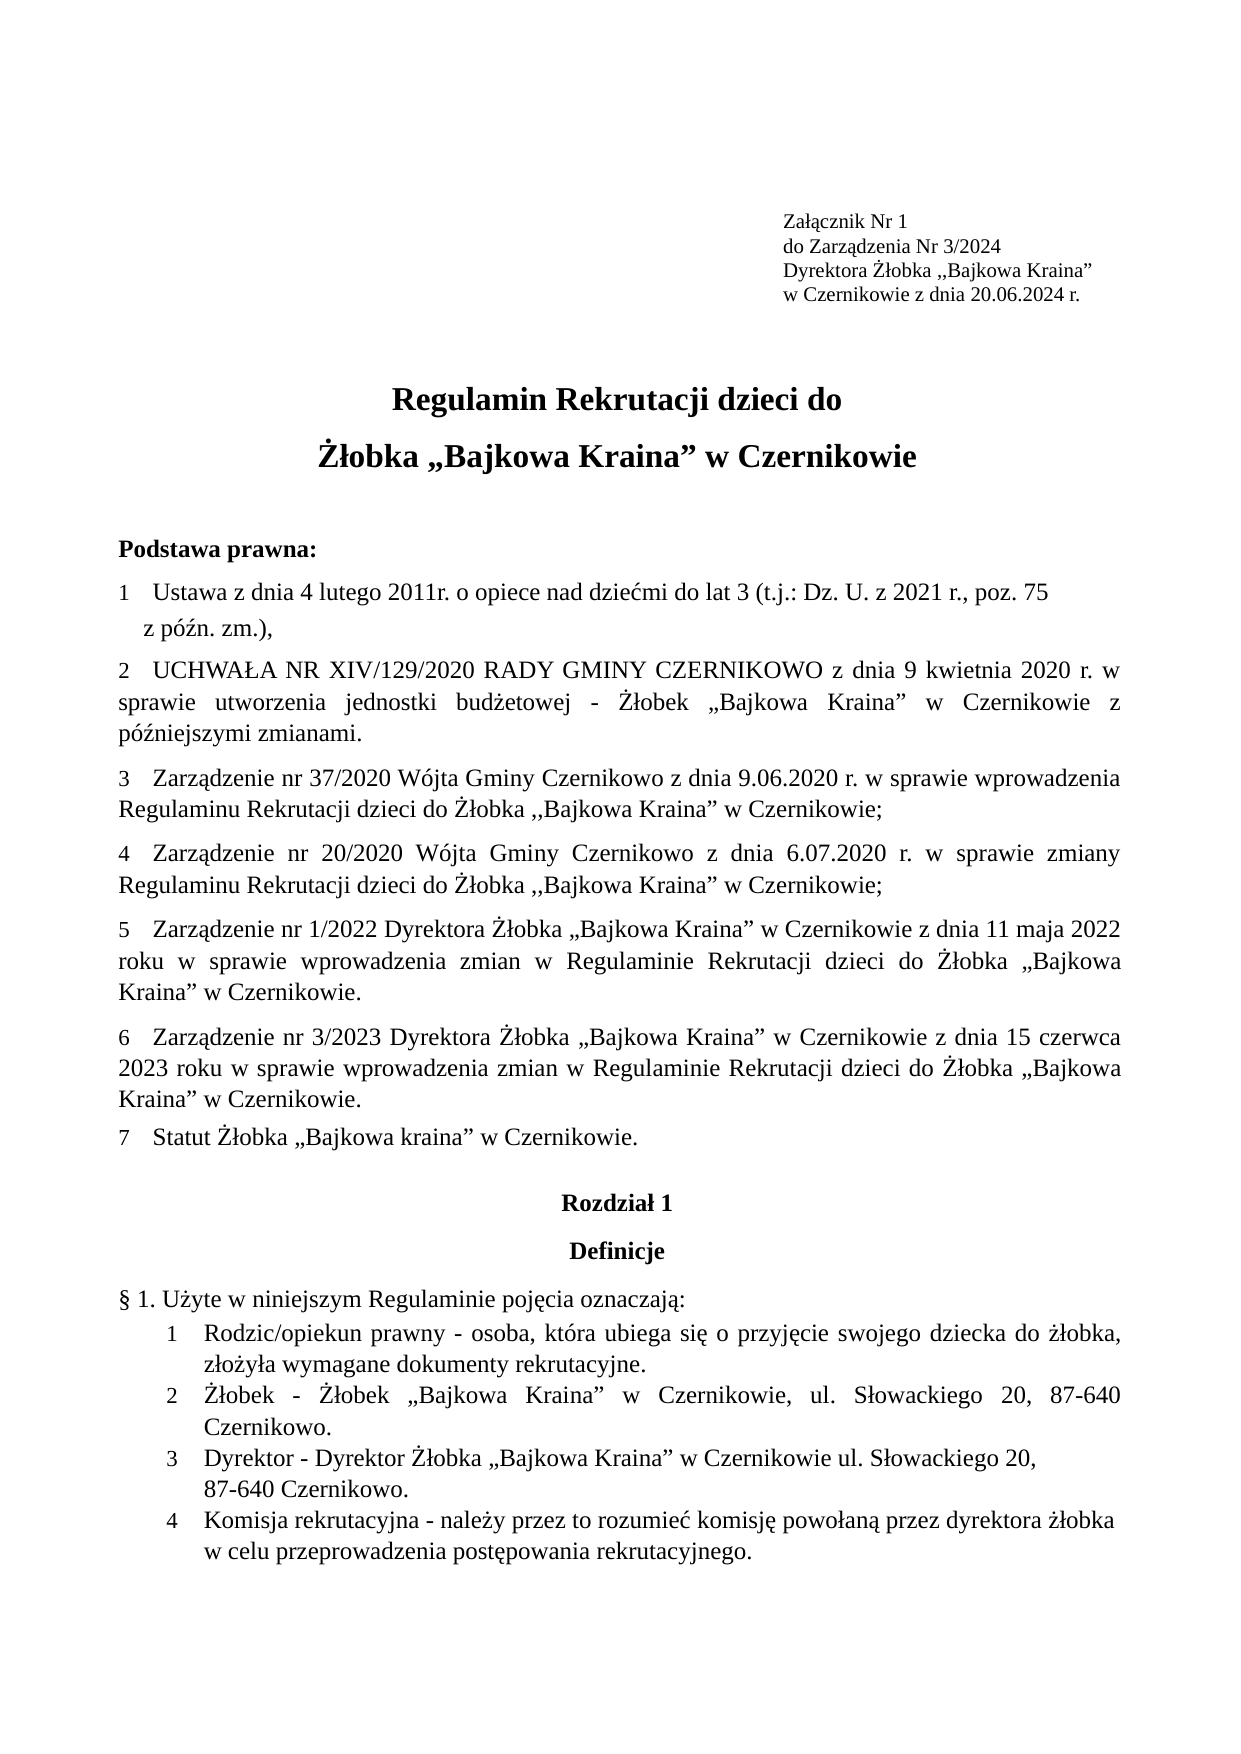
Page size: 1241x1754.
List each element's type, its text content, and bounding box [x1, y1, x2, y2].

list Rodzic/opiekun prawny - osoba, która ubiega się o przyjęcie swojego dziecka do żłobka, złożyła wymagane dokumenty rekrutacyjne. [166, 1317, 1122, 1379]
list Ustawa z dnia 4 lutego 2011r. o opiece nad dziećmi do lat 3 (t.j.: Dz. U. z 2021 r., poz. 75 [118, 582, 1122, 605]
list Zarządzenie nr 3/2023 Dyrektora Żłobka „Bajkowa Kraina” w Czernikowie z dnia 15 czerwca 2023 roku w sprawie wprowadzenia zmian w Regulaminie Rekrutacji dzieci do Żłobka „Bajkowa Kraina” w Czernikowie. [118, 1020, 1122, 1114]
subtitle Regulamin Rekrutacji dzieci do Żłobka „Bajkowa Kraina” w Czernikowie [118, 363, 1116, 479]
list Żłobek - Żłobek „Bajkowa Kraina” w Czernikowie, ul. Słowackiego 20, 87-640 Czernikowo. [166, 1379, 1122, 1441]
list Zarządzenie nr 20/2020 Wójta Gminy Czernikowo z dnia 6.07.2020 r. w sprawie zmiany Regulaminu Rekrutacji dzieci do Żłobka ,,Bajkowa Kraina” w Czernikowie; [118, 837, 1122, 899]
list Zarządzenie nr 37/2020 Wójta Gminy Czernikowo z dnia 9.06.2020 r. w sprawie wprowadzenia Regulaminu Rekrutacji dzieci do Żłobka ,,Bajkowa Kraina” w Czernikowie; [118, 761, 1122, 824]
subtitle Rozdział 1 Definicje [118, 1173, 1116, 1269]
list UCHWAŁA NR XIV/129/2020 RADY GMINY CZERNIKOWO z dnia 9 kwietnia 2020 r. w sprawie utworzenia jednostki budżetowej - Żłobek „Bajkowa Kraina” w Czernikowie z późniejszymi zmianami. [118, 653, 1122, 748]
list Komisja rekrutacyjna - należy przez to rozumieć komisję powołaną przez dyrektora żłobka w celu przeprowadzenia postępowania rekrutacyjnego. [166, 1503, 1122, 1565]
subtitle Podstawa prawna: [118, 538, 1122, 563]
list 87-640 Czernikowo. [166, 1472, 1122, 1503]
text § 1. Użyte w niniejszym Regulaminie pojęcia oznaczają: [118, 1269, 1122, 1317]
text Załącznik Nr 1 do Zarządzenia Nr 3/2024 Dyrektora Żłobka ,,Bajkowa Kraina” w Czernikowie z dnia 20.06.2024 r. [118, 176, 1122, 306]
list Statut Żłobka „Bajkowa kraina” w Czernikowie. [118, 1127, 1122, 1150]
list z późn. zm.), [118, 618, 1122, 641]
list Zarządzenie nr 1/2022 Dyrektora Żłobka „Bajkowa Kraina” w Czernikowie z dnia 11 maja 2022 roku w sprawie wprowadzenia zmian w Regulaminie Rekrutacji dzieci do Żłobka „Bajkowa Kraina” w Czernikowie. [118, 912, 1122, 1007]
list Dyrektor - Dyrektor Żłobka „Bajkowa Kraina” w Czernikowie ul. Słowackiego 20, [166, 1441, 1122, 1472]
